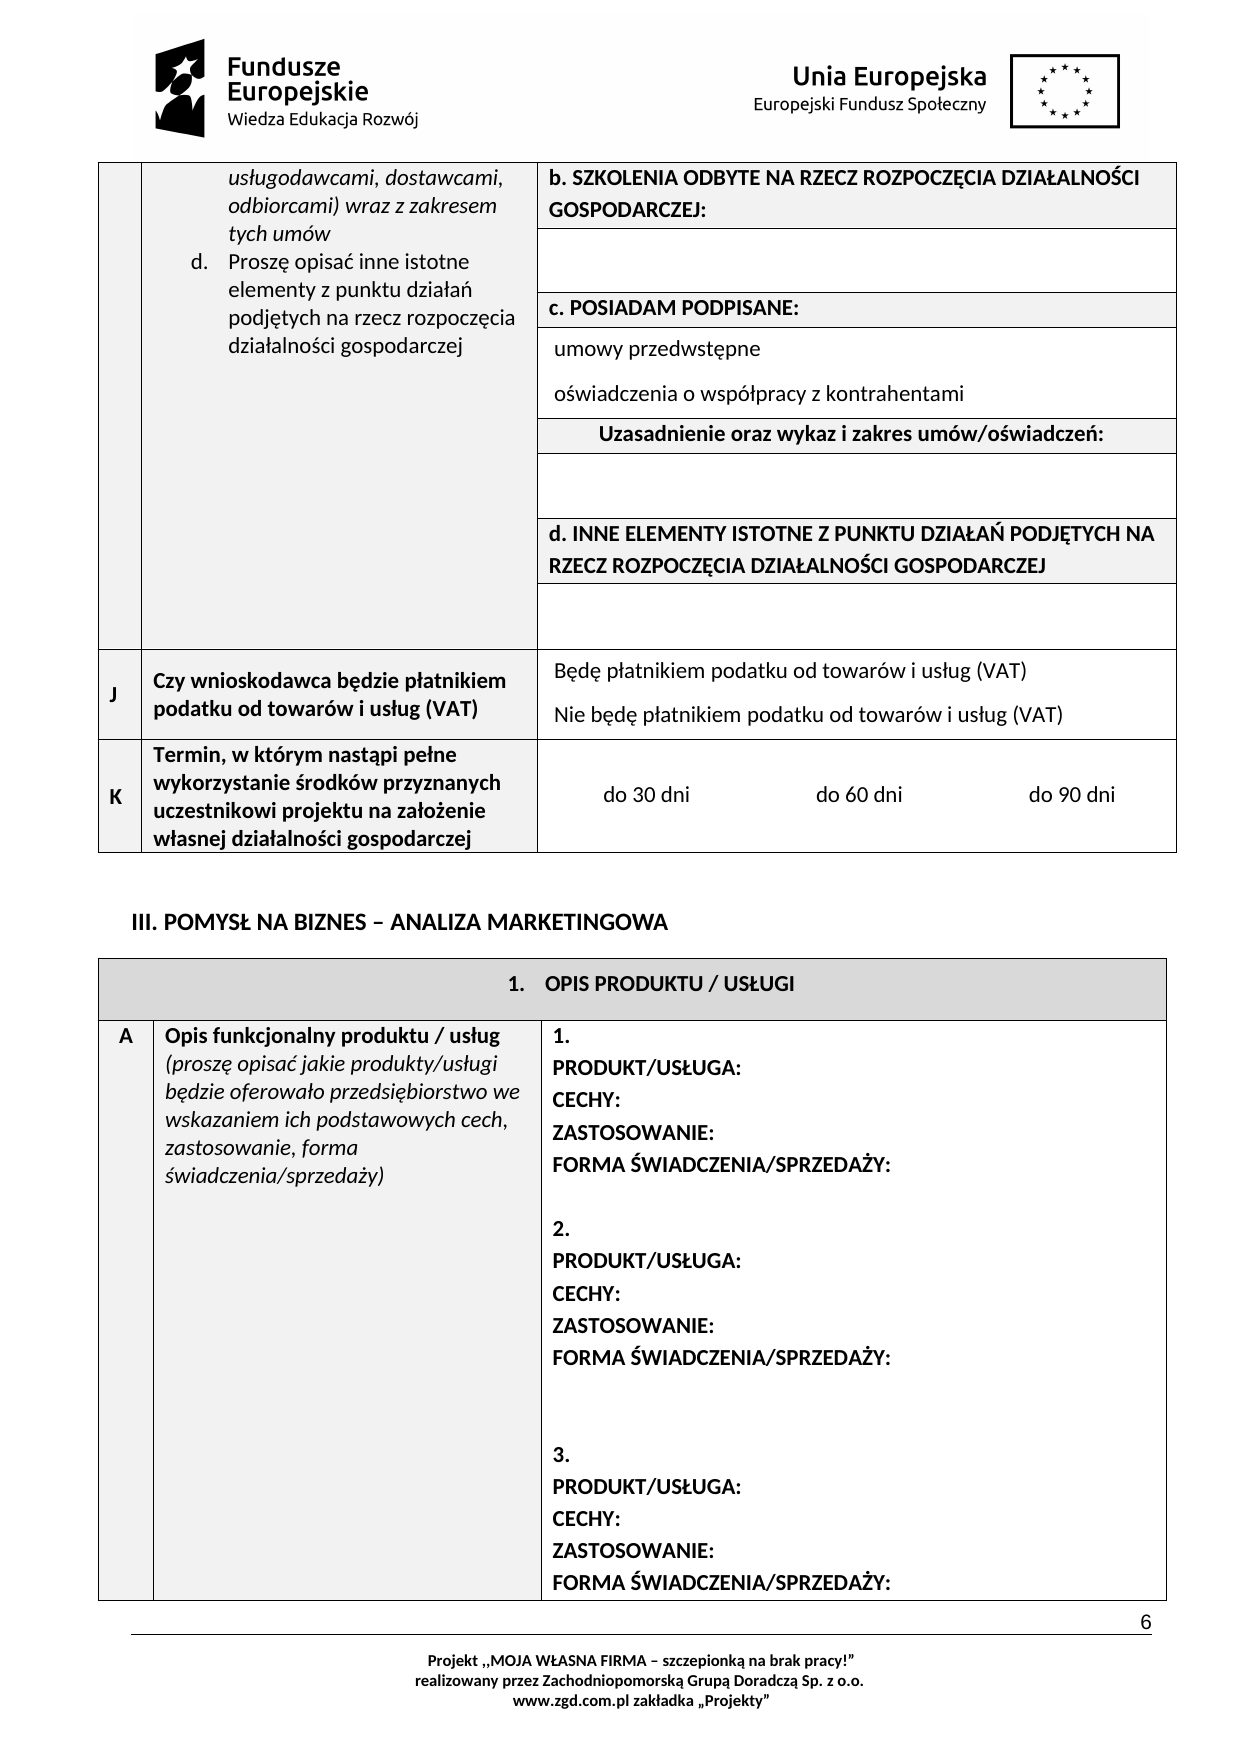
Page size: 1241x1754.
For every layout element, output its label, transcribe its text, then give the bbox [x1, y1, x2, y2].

table_cell usługodawcami, dostawcami, odbiorcami) wraz z zakresem tych umów Proszę opisać inne istotne elementy z punktu działań podjętych na rzecz rozpoczęcia działalności gospodarczej [142, 163, 537, 648]
subtitle III. POMYSŁ NA BIZNES – ANALIZA MARKETINGOWA [131, 906, 1152, 937]
table_cell Czy wnioskodawca będzie płatnikiem podatku od towarów i usług (VAT) [142, 650, 537, 739]
table_cell d. INNE ELEMENTY ISTOTNE Z PUNKTU DZIAŁAŃ PODJĘTYCH NA RZECZ ROZPOCZĘCIA DZIAŁALNOŚCI GOSPODARCZEJ [538, 519, 1176, 583]
table_cell [538, 229, 1176, 292]
table_cell c. POSIADAM PODPISANE: [538, 293, 1176, 327]
table_cell do 30 dni [538, 740, 750, 852]
table_cell 1. PRODUKT/USŁUGA: CECHY: ZASTOSOWANIE: FORMA ŚWIADCZENIA/SPRZEDAŻY: 2. PRODUKT/USŁUGA: CECHY: ZASTOSOWANIE: FORMA ŚWIADCZENIA/SPRZEDAŻY: 3. PRODUKT/USŁUGA: CECHY: ZASTOSOWANIE: FORMA ŚWIADCZENIA/SPRZEDAŻY: [542, 1021, 1166, 1600]
table_cell Będę płatnikiem podatku od towarów i usług (VAT) Nie będę płatnikiem podatku od towarów i usług (VAT) [538, 650, 1176, 739]
table_cell b. SZKOLENIA ODBYTE NA RZECZ ROZPOCZĘCIA DZIAŁALNOŚCI GOSPODARCZEJ: [538, 163, 1176, 227]
table_cell K [99, 740, 141, 852]
table_cell J [99, 650, 141, 739]
table_cell [99, 163, 141, 648]
table_header OPIS PRODUKTU / USŁUGI [99, 959, 1166, 1020]
table_cell [538, 454, 1176, 518]
table_cell Uzasadnienie oraz wykaz i zakres umów/oświadczeń: [538, 419, 1176, 453]
table_cell umowy przedwstępne oświadczenia o współpracy z kontrahentami [538, 328, 1176, 418]
table_cell Opis funkcjonalny produktu / usług (proszę opisać jakie produkty/usługi będzie oferowało przedsiębiorstwo we wskazaniem ich podstawowych cech, zastosowanie, forma świadczenia/sprzedaży) [154, 1021, 541, 1600]
table_cell do 60 dni [750, 740, 963, 852]
table_cell do 90 dni [963, 740, 1176, 852]
table_cell [538, 584, 1176, 648]
table_cell Termin, w którym nastąpi pełne wykorzystanie środków przyznanych uczestnikowi projektu na założenie własnej działalności gospodarczej [142, 740, 537, 852]
table_cell A [99, 1021, 153, 1600]
